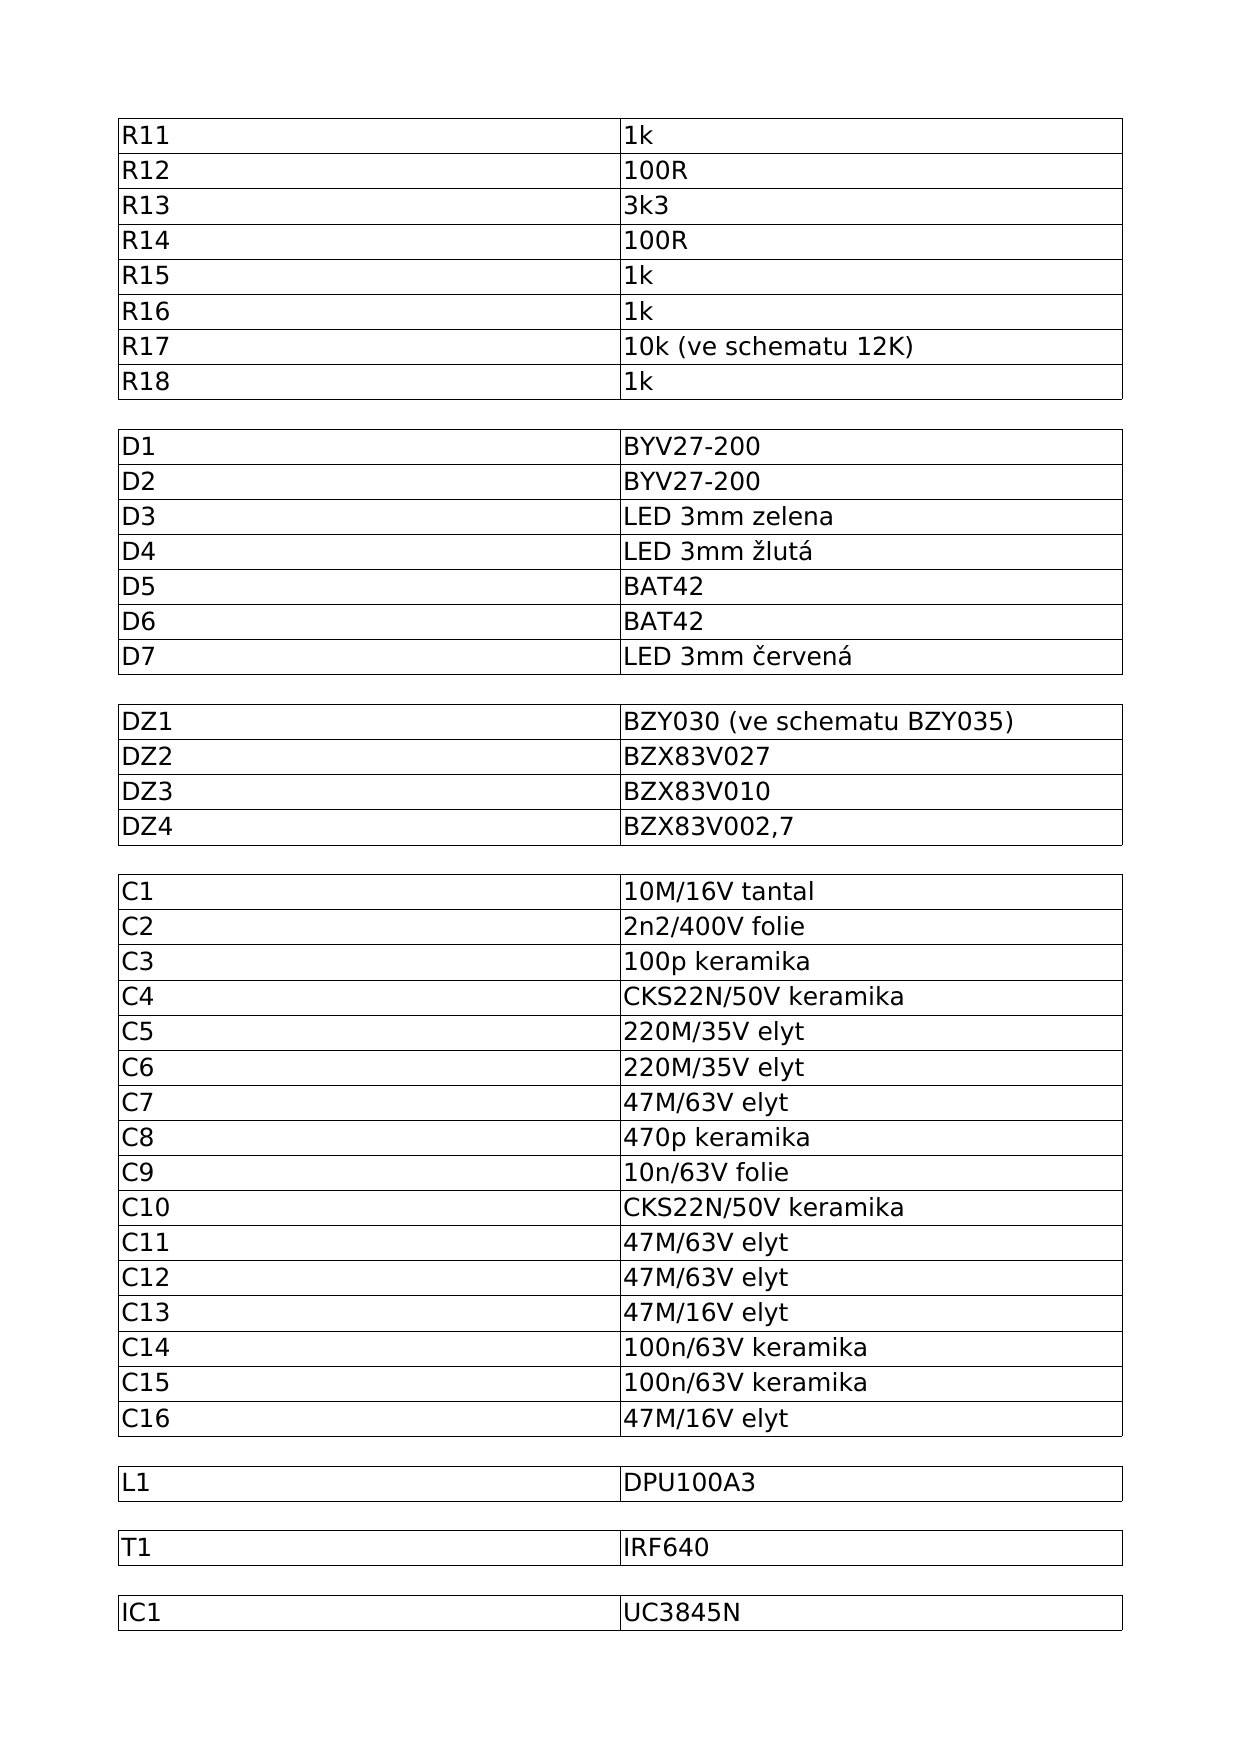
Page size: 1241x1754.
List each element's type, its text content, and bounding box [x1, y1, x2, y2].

table_cell C16 [119, 1402, 620, 1436]
table_cell 1k [621, 365, 1122, 399]
table_cell 1k [621, 260, 1122, 294]
table_cell C15 [119, 1367, 620, 1401]
table_cell BZX83V027 [621, 740, 1122, 774]
table_header D1 [119, 430, 620, 464]
table_cell LED 3mm žlutá [621, 535, 1122, 569]
table_cell BAT42 [621, 570, 1122, 604]
table_header DPU100A3 [621, 1467, 1122, 1501]
table_cell D3 [119, 500, 620, 534]
table_cell R18 [119, 365, 620, 399]
table_cell D4 [119, 535, 620, 569]
table_header IC1 [119, 1596, 620, 1630]
table_cell C6 [119, 1051, 620, 1085]
table_cell 470p keramika [621, 1121, 1122, 1155]
table_cell 10n/63V folie [621, 1156, 1122, 1190]
table_cell 100n/63V keramika [621, 1332, 1122, 1366]
table_cell R14 [119, 225, 620, 258]
table_header DZ1 [119, 705, 620, 739]
table_cell D2 [119, 465, 620, 499]
table_cell 47M/16V elyt [621, 1296, 1122, 1331]
table_cell C10 [119, 1191, 620, 1225]
table_cell D7 [119, 640, 620, 674]
table_cell 100R [621, 225, 1122, 258]
table_cell 220M/35V elyt [621, 1016, 1122, 1050]
table_cell 2n2/400V folie [621, 910, 1122, 944]
table_header L1 [119, 1467, 620, 1501]
table_cell 100p keramika [621, 945, 1122, 979]
table_cell D6 [119, 605, 620, 639]
table_cell C5 [119, 1016, 620, 1050]
table_cell C11 [119, 1226, 620, 1260]
table_cell BZX83V002,7 [621, 810, 1122, 844]
table_cell R11 [119, 119, 620, 153]
table_cell C9 [119, 1156, 620, 1190]
table_header T1 [119, 1531, 620, 1565]
table_cell R16 [119, 295, 620, 329]
table_cell BAT42 [621, 605, 1122, 639]
table_header BZY030 (ve schematu BZY035) [621, 705, 1122, 739]
table_cell C2 [119, 910, 620, 944]
table_cell C7 [119, 1086, 620, 1120]
table_cell BYV27-200 [621, 465, 1122, 499]
table_cell 47M/16V elyt [621, 1402, 1122, 1436]
table_cell R12 [119, 154, 620, 188]
table_cell CKS22N/50V keramika [621, 981, 1122, 1014]
table_cell C8 [119, 1121, 620, 1155]
table_cell R15 [119, 260, 620, 294]
table_header UC3845N [621, 1596, 1122, 1630]
table_header C1 [119, 875, 620, 909]
table_cell R13 [119, 189, 620, 223]
table_cell BZX83V010 [621, 775, 1122, 809]
table_cell 1k [621, 119, 1122, 153]
table_cell 47M/63V elyt [621, 1261, 1122, 1295]
table_header BYV27-200 [621, 430, 1122, 464]
table_cell LED 3mm červená [621, 640, 1122, 674]
table_cell 3k3 [621, 189, 1122, 223]
table_cell LED 3mm zelena [621, 500, 1122, 534]
table_cell C4 [119, 981, 620, 1014]
table_cell 47M/63V elyt [621, 1226, 1122, 1260]
table_cell 47M/63V elyt [621, 1086, 1122, 1120]
table_cell C3 [119, 945, 620, 979]
table_cell 100R [621, 154, 1122, 188]
table_cell DZ3 [119, 775, 620, 809]
table_cell C12 [119, 1261, 620, 1295]
table_cell DZ4 [119, 810, 620, 844]
table_cell DZ2 [119, 740, 620, 774]
table_header 10M/16V tantal [621, 875, 1122, 909]
table_cell CKS22N/50V keramika [621, 1191, 1122, 1225]
table_cell C13 [119, 1296, 620, 1331]
table_cell 1k [621, 295, 1122, 329]
table_cell R17 [119, 330, 620, 364]
table_cell 100n/63V keramika [621, 1367, 1122, 1401]
table_cell C14 [119, 1332, 620, 1366]
table_header IRF640 [621, 1531, 1122, 1565]
table_cell 10k (ve schematu 12K) [621, 330, 1122, 364]
table_cell 220M/35V elyt [621, 1051, 1122, 1085]
table_cell D5 [119, 570, 620, 604]
